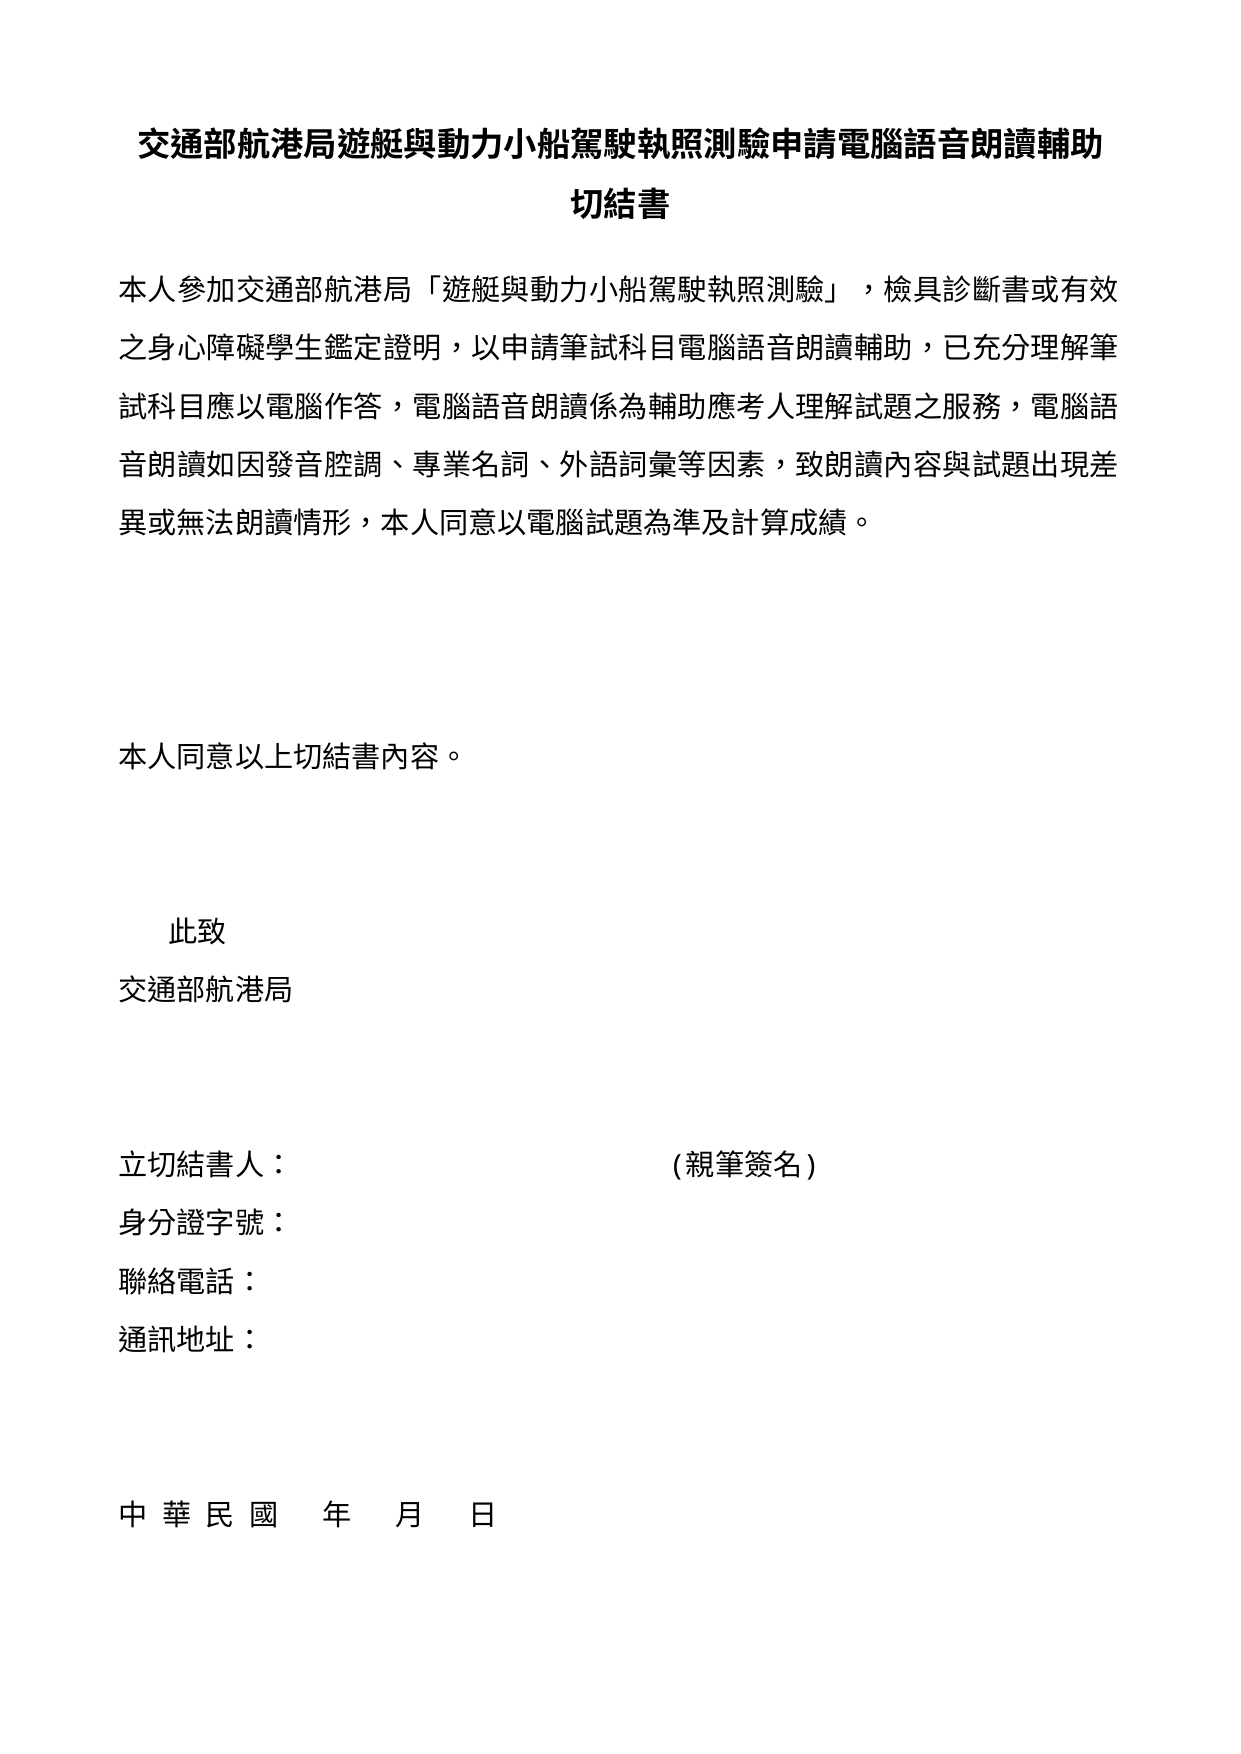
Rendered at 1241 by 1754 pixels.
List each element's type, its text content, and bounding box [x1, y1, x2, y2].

text 交通部航港局遊艇與動力小船駕駛執照測驗申請電腦語音朗讀輔助 [118, 118, 1122, 166]
text 身分證字號： [118, 1187, 1122, 1246]
text 立切結書人： (親筆簽名) [118, 1129, 1122, 1187]
text 通訊地址： [118, 1304, 1122, 1362]
text 本人參加交通部航港局「遊艇與動力小船駕駛執照測驗」，檢具診斷書或有效之身心障礙學生鑑定證明，以申請筆試科目電腦語音朗讀輔助，已充分理解筆試科目應以電腦作答，電腦語音朗讀係為輔助應考人理解試題之服務，電腦語音朗讀如因發音腔調、專業名詞、外語詞彙等因素，致朗讀內容與試題出現差異或無法朗讀情形，本人同意以電腦試題為準及計算成績。 [118, 254, 1122, 546]
text 中 華 民 國 年 月 日 [118, 1479, 1122, 1537]
text 本人同意以上切結書內容。 [118, 721, 1122, 779]
text 此致 [118, 896, 1122, 954]
text 聯絡電話： [118, 1246, 1122, 1304]
text 交通部航港局 [118, 954, 1122, 1012]
text 切結書 [118, 166, 1122, 229]
